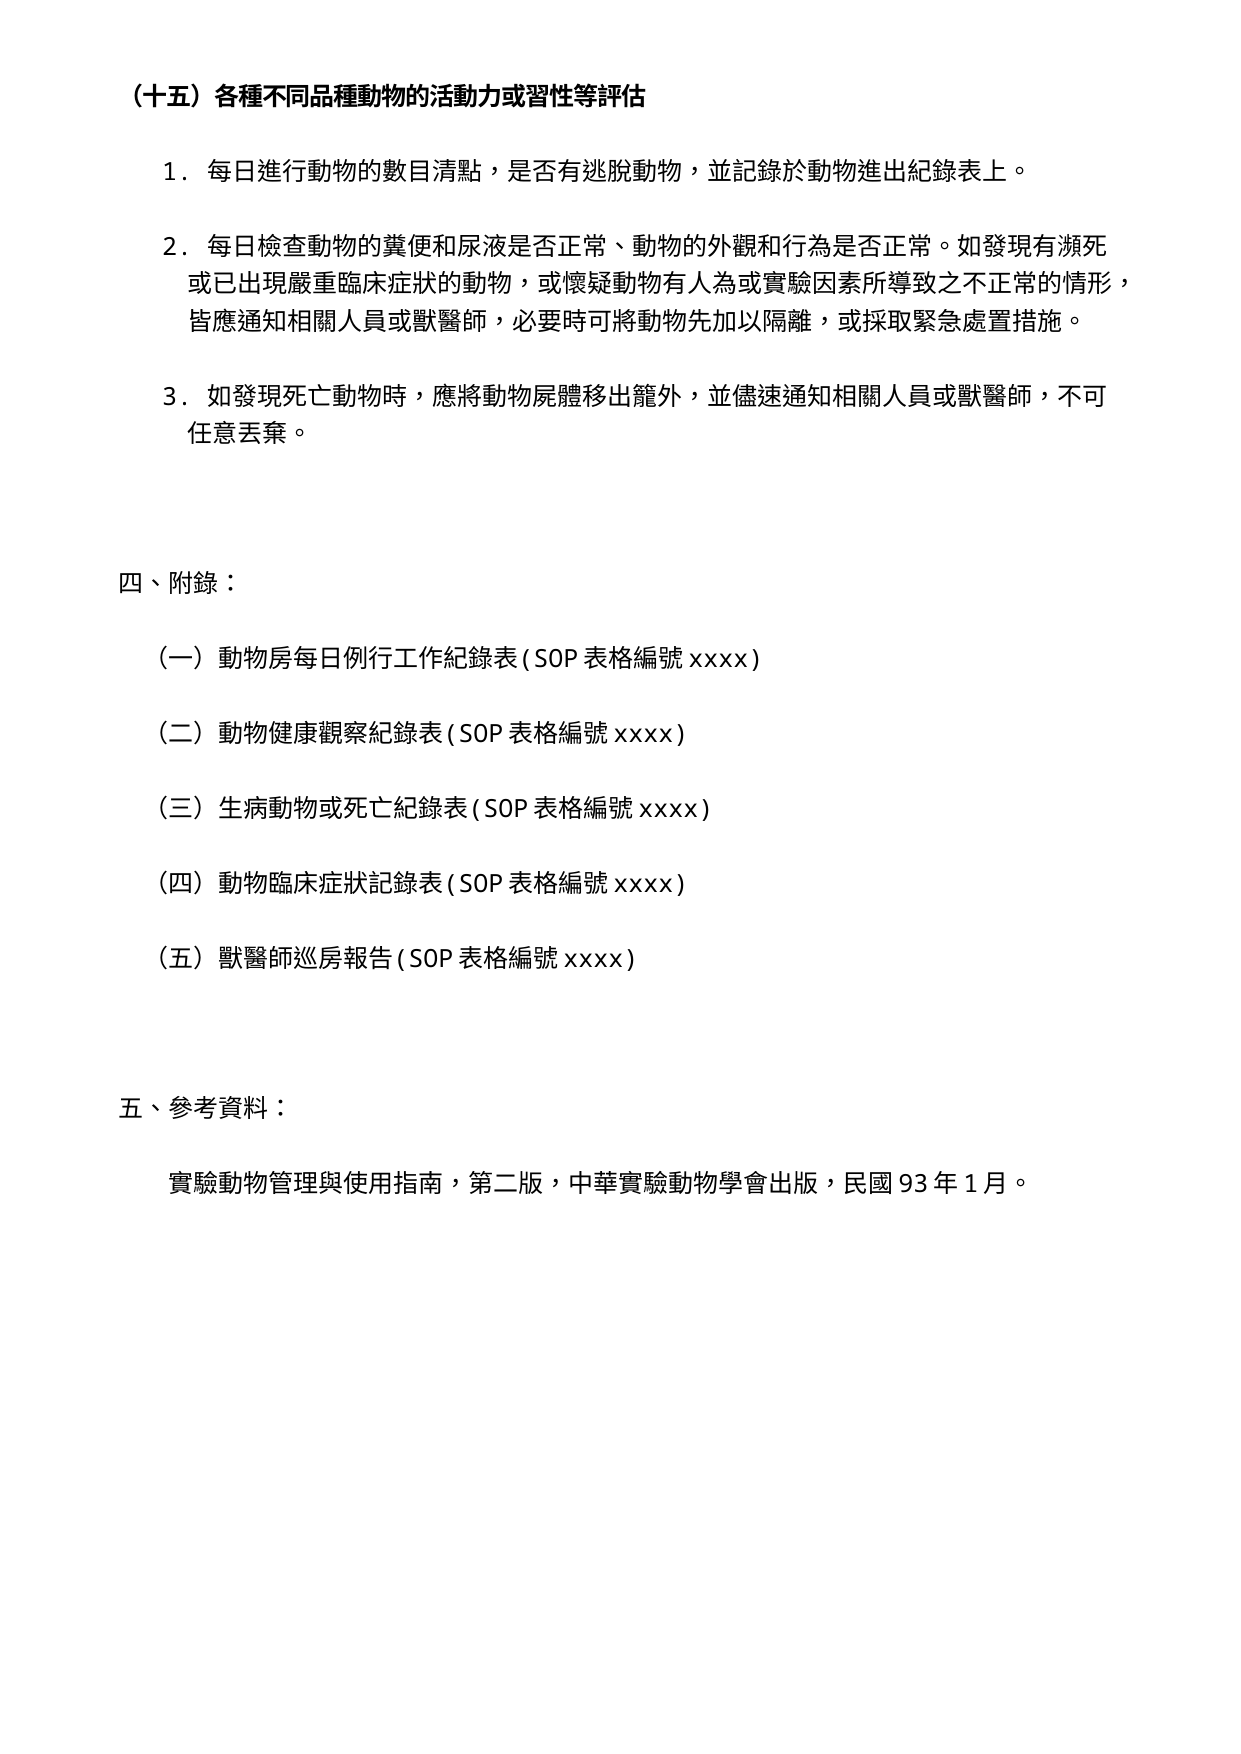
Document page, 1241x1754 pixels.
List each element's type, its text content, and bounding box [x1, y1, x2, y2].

text （四）動物臨床症狀記錄表(SOP表格編號xxxx) [118, 862, 1122, 900]
text （五）獸醫師巡房報告(SOP表格編號xxxx) [118, 937, 1122, 975]
text 四、附錄： [118, 562, 1122, 600]
text （三）生病動物或死亡紀錄表(SOP表格編號xxxx) [118, 787, 1122, 825]
text 1. 每日進行動物的數目清點，是否有逃脫動物，並記錄於動物進出紀錄表上。 [137, 150, 1122, 187]
text 2. 每日檢查動物的糞便和尿液是否正常、動物的外觀和行為是否正常。如發現有瀕死或已出現嚴重臨床症狀的動物，或懷疑動物有人為或實驗因素所導致之不正常的情形，皆應通知相關人員或獸醫師，必要時可將動物先加以隔離，或採取緊急處置措施。 [162, 225, 1122, 337]
text 實驗動物管理與使用指南，第二版，中華實驗動物學會出版，民國93年1月。 [168, 1162, 1122, 1200]
text （二）動物健康觀察紀錄表(SOP表格編號xxxx) [118, 712, 1122, 750]
text 3. 如發現死亡動物時，應將動物屍體移出籠外，並儘速通知相關人員或獸醫師，不可任意丟棄。 [162, 375, 1122, 450]
text （十五）各種不同品種動物的活動力或習性等評估 [118, 75, 1122, 112]
text （一）動物房每日例行工作紀錄表(SOP表格編號xxxx) [118, 637, 1122, 675]
text 五、參考資料： [118, 1087, 1122, 1125]
